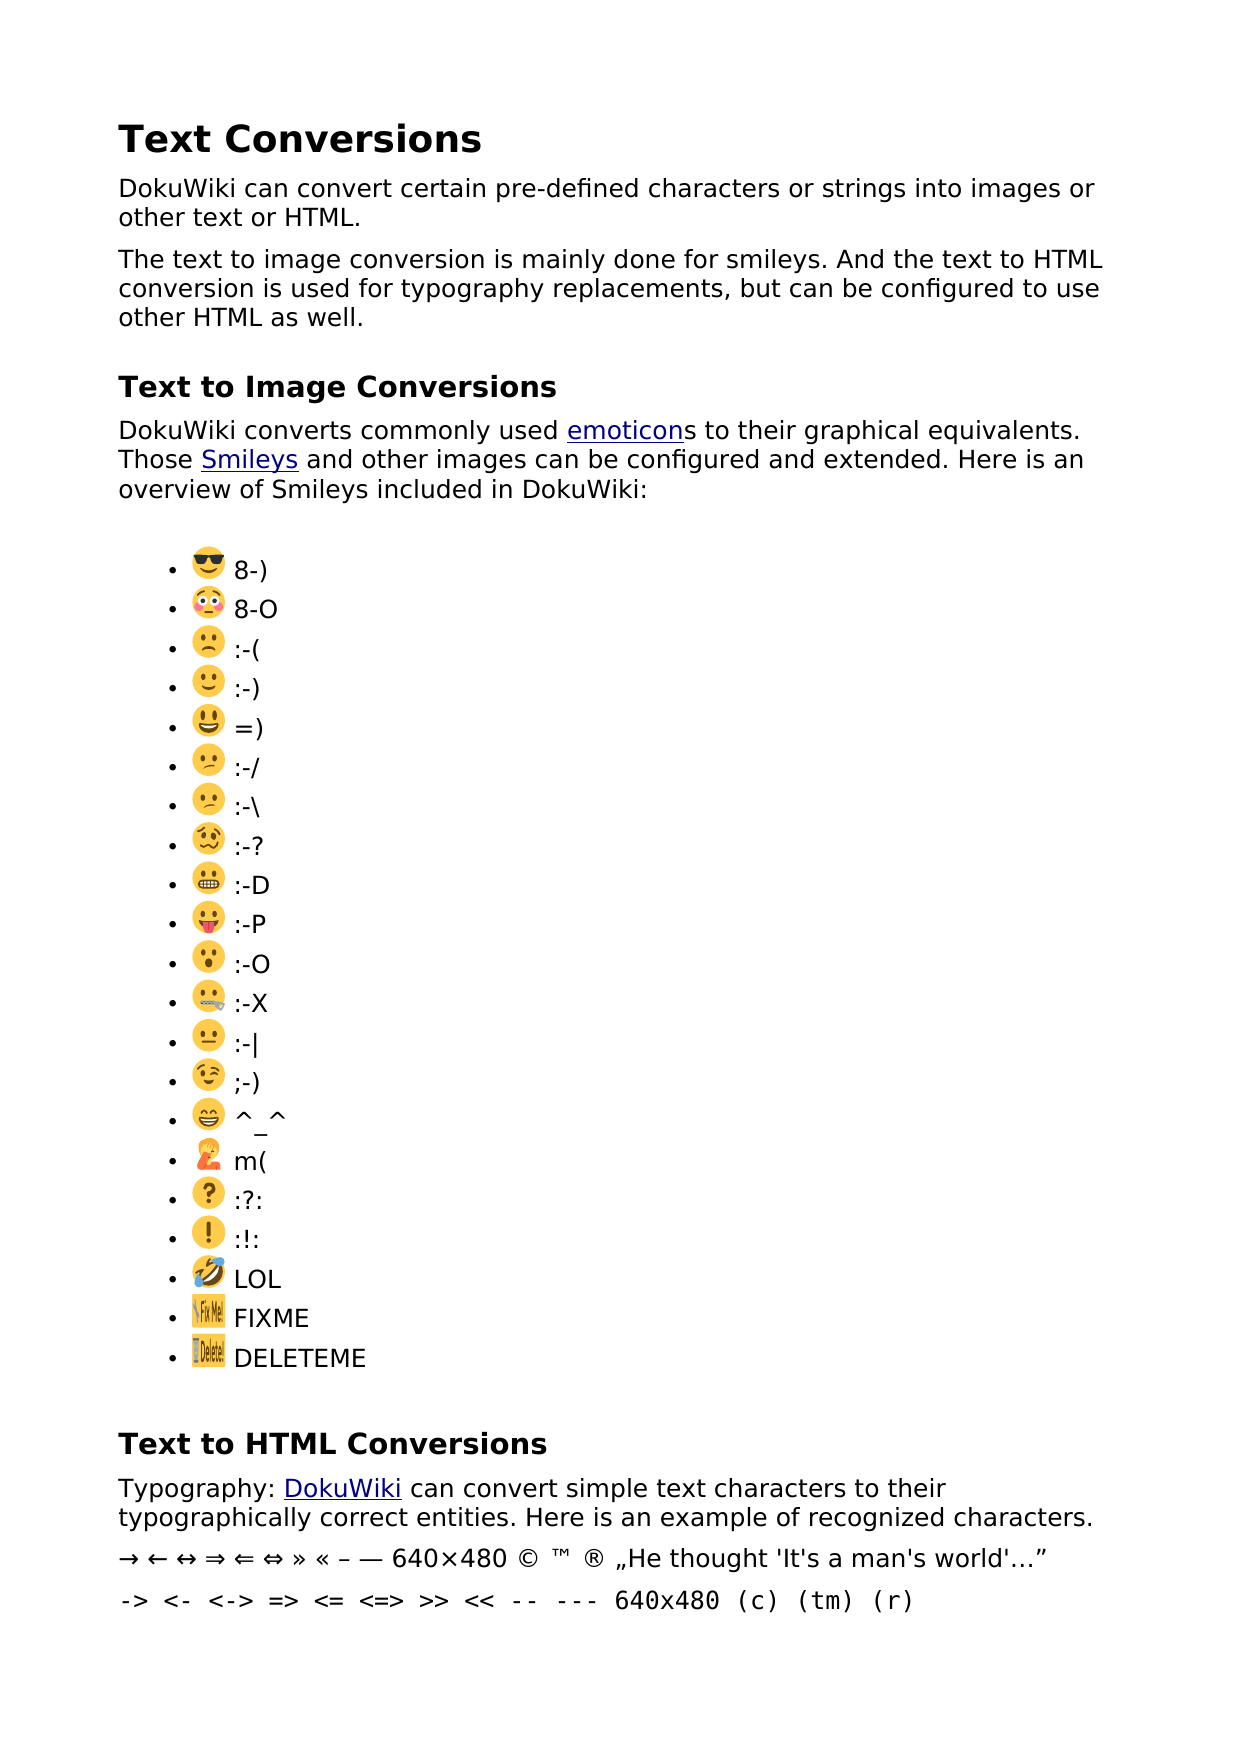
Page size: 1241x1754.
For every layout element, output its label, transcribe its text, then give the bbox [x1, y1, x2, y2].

list :-O [177, 940, 1122, 979]
subtitle Text to HTML Conversions [118, 1427, 1122, 1461]
list :-( [177, 625, 1122, 664]
list :-D [177, 861, 1122, 900]
list :-) [177, 664, 1122, 703]
text → ← ↔ ⇒ ⇐ ⇔ » « – — 640×480 © ™ ® „He thought 'It's a man's world'…” [118, 1545, 1122, 1574]
list :-P [177, 900, 1122, 940]
subtitle Text Conversions [118, 118, 1122, 162]
list :!: [177, 1215, 1122, 1255]
text DokuWiki converts commonly used emoticons to their graphical equivalents. Those Smileys and other images can be configured and extended. Here is an overview of Smileys included in DokuWiki: [118, 417, 1122, 504]
list :-\ [177, 782, 1122, 822]
list =) [177, 703, 1122, 743]
list ;-) [177, 1058, 1122, 1097]
list :-? [177, 822, 1122, 861]
list 8-O [177, 585, 1122, 625]
list FIXME [177, 1294, 1122, 1333]
text The text to image conversion is mainly done for smileys. And the text to HTML conversion is used for typography replacements, but can be configured to use other HTML as well. [118, 245, 1122, 333]
list ^_^ [177, 1097, 1122, 1137]
text -> <- <-> => <= <=> >> << -- --- 640x480 (c) (tm) (r) [118, 1586, 1122, 1616]
list :-X [177, 979, 1122, 1018]
list DELETEME [177, 1333, 1122, 1373]
text Typography: DokuWiki can convert simple text characters to their typographically correct entities. Here is an example of recognized characters. [118, 1474, 1122, 1532]
text DokuWiki can convert certain pre-defined characters or strings into images or other text or HTML. [118, 174, 1122, 233]
list :-| [177, 1018, 1122, 1058]
list :?: [177, 1176, 1122, 1215]
list m( [177, 1137, 1122, 1176]
list 8-) [177, 546, 1122, 585]
list :-/ [177, 743, 1122, 782]
subtitle Text to Image Conversions [118, 370, 1122, 404]
list LOL [177, 1255, 1122, 1294]
